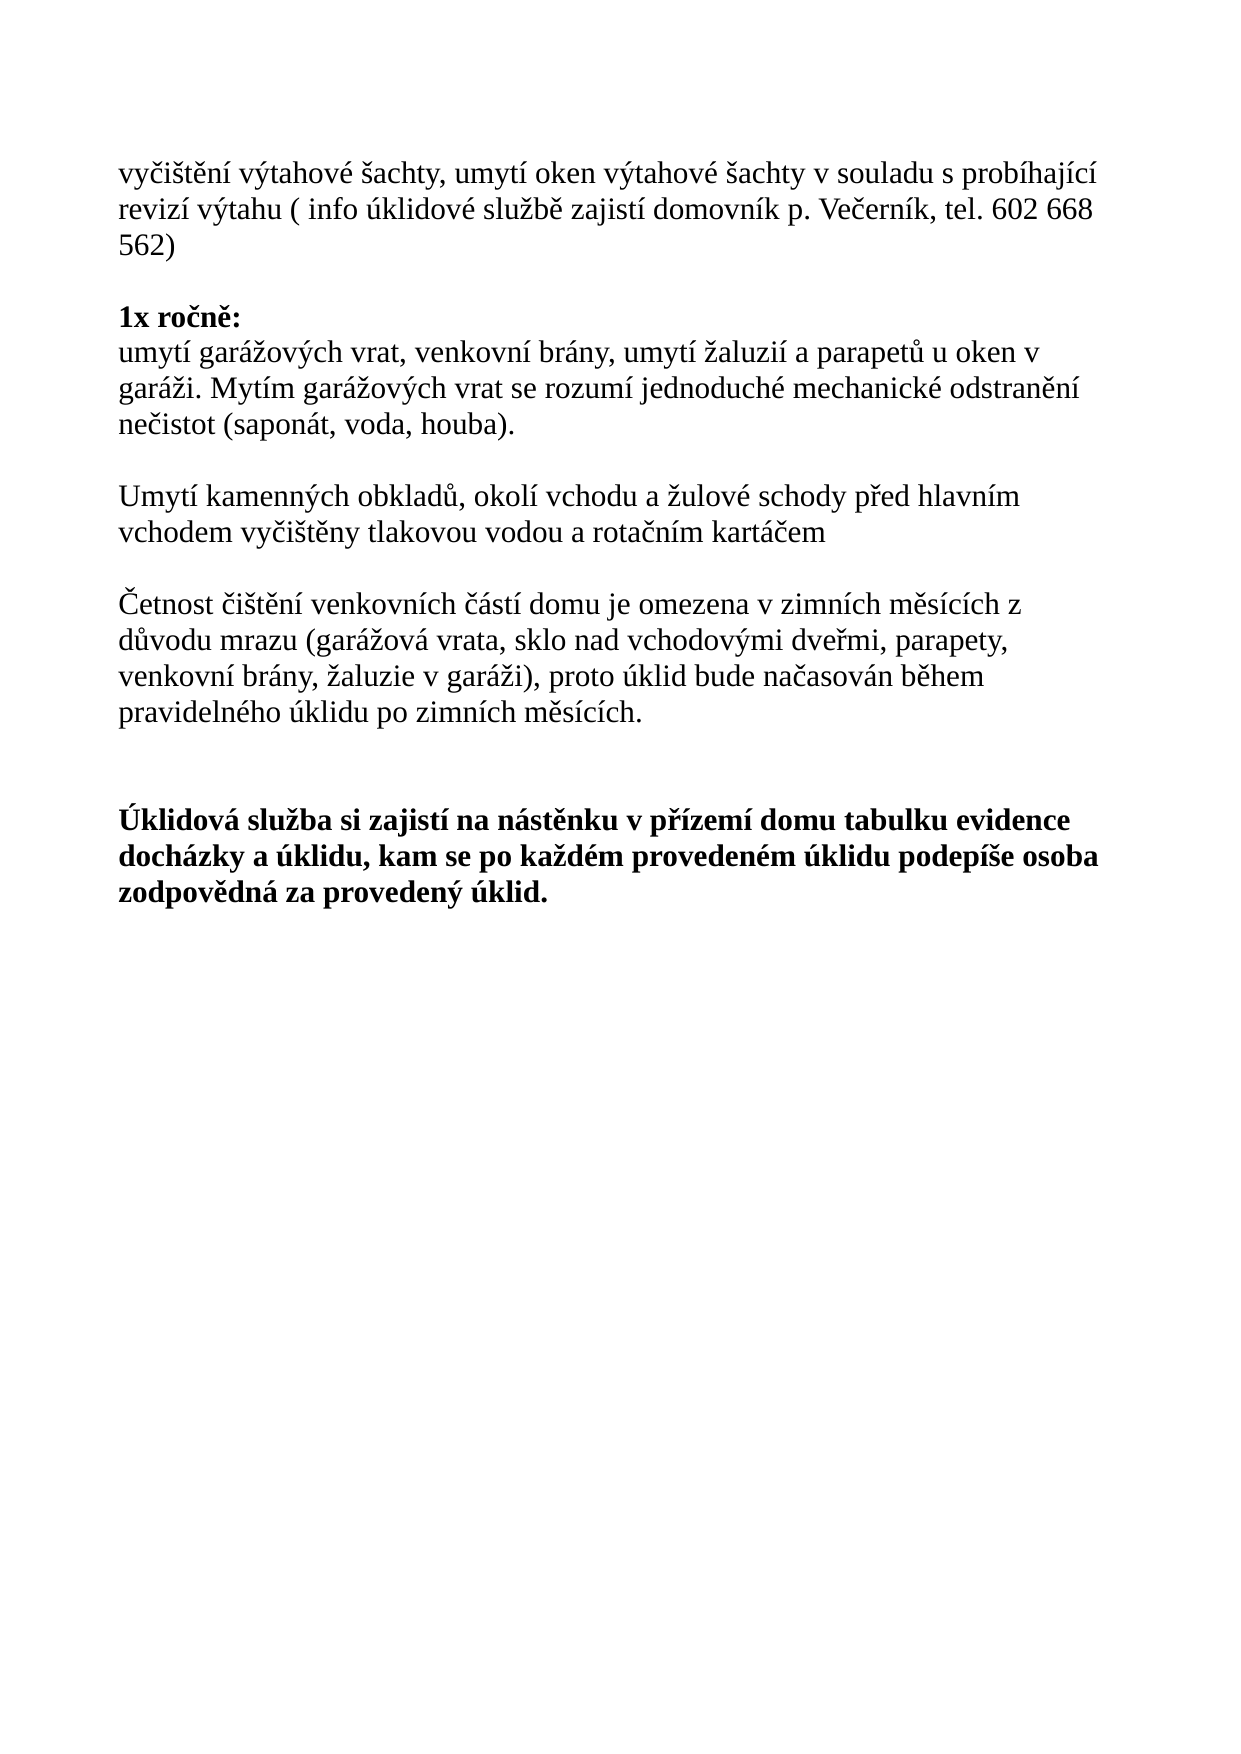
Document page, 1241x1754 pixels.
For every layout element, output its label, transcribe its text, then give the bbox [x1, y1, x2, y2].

text 1x ročně: [118, 298, 1122, 334]
text vyčištění výtahové šachty, umytí oken výtahové šachty v souladu s probíhající revizí výtahu ( info úklidové službě zajistí domovník p. Večerník, tel. 602 668 562) [118, 154, 1122, 262]
text Četnost čištění venkovních částí domu je omezena v zimních měsících z důvodu mrazu (garážová vrata, sklo nad vchodovými dveřmi, parapety, venkovní brány, žaluzie v garáži), proto úklid bude načasován během pravidelného úklidu po zimních měsících. [118, 585, 1122, 729]
text Umytí kamenných obkladů, okolí vchodu a žulové schody před hlavním vchodem vyčištěny tlakovou vodou a rotačním kartáčem [118, 477, 1122, 549]
text Úklidová služba si zajistí na nástěnku v přízemí domu tabulku evidence docházky a úklidu, kam se po každém provedeném úklidu podepíše osoba zodpovědná za provedený úklid. [118, 801, 1122, 909]
text umytí garážových vrat, venkovní brány, umytí žaluzií a parapetů u oken v garáži. Mytím garážových vrat se rozumí jednoduché mechanické odstranění nečistot (saponát, voda, houba). [118, 334, 1122, 442]
